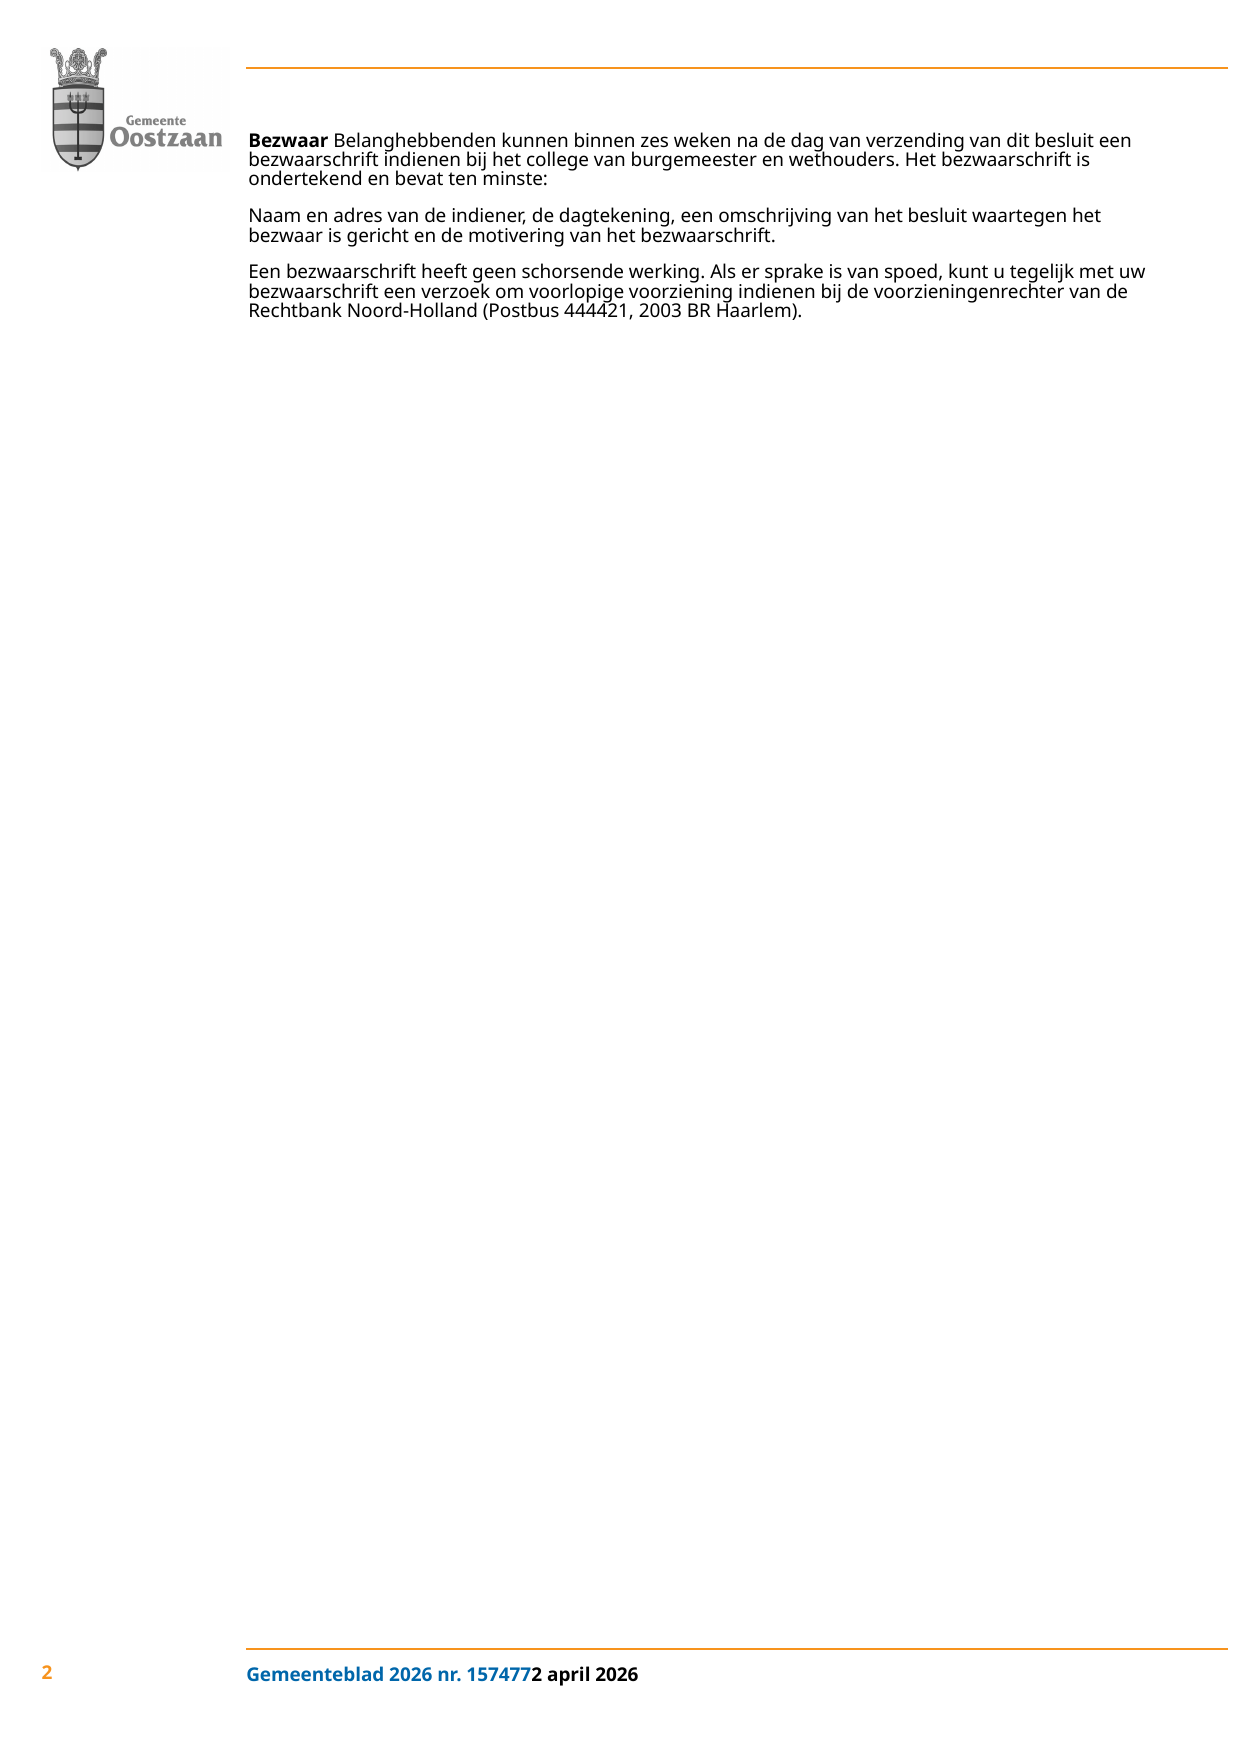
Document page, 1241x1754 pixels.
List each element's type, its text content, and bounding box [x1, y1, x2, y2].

text Naam en adres van de indiener, de dagtekening, een omschrijving van het besluit waartegen het bezwaar is gericht en de motivering van het bezwaarschrift. [248, 207, 1152, 246]
text Bezwaar Belanghebbenden kunnen binnen zes weken na de dag van verzending van dit besluit een bezwaarschrift indienen bij het college van burgemeester en wethouders. Het bezwaarschrift is ondertekend en bevat ten minste: [248, 132, 1152, 189]
picture [41, 47, 231, 172]
text Een bezwaarschrift heeft geen schorsende werking. Als er sprake is van spoed, kunt u tegelijk met uw bezwaarschrift een verzoek om voorlopige voorziening indienen bij de voorzieningenrechter van de Rechtbank Noord-Holland (Postbus 444421, 2003 BR Haarlem). [248, 263, 1152, 321]
